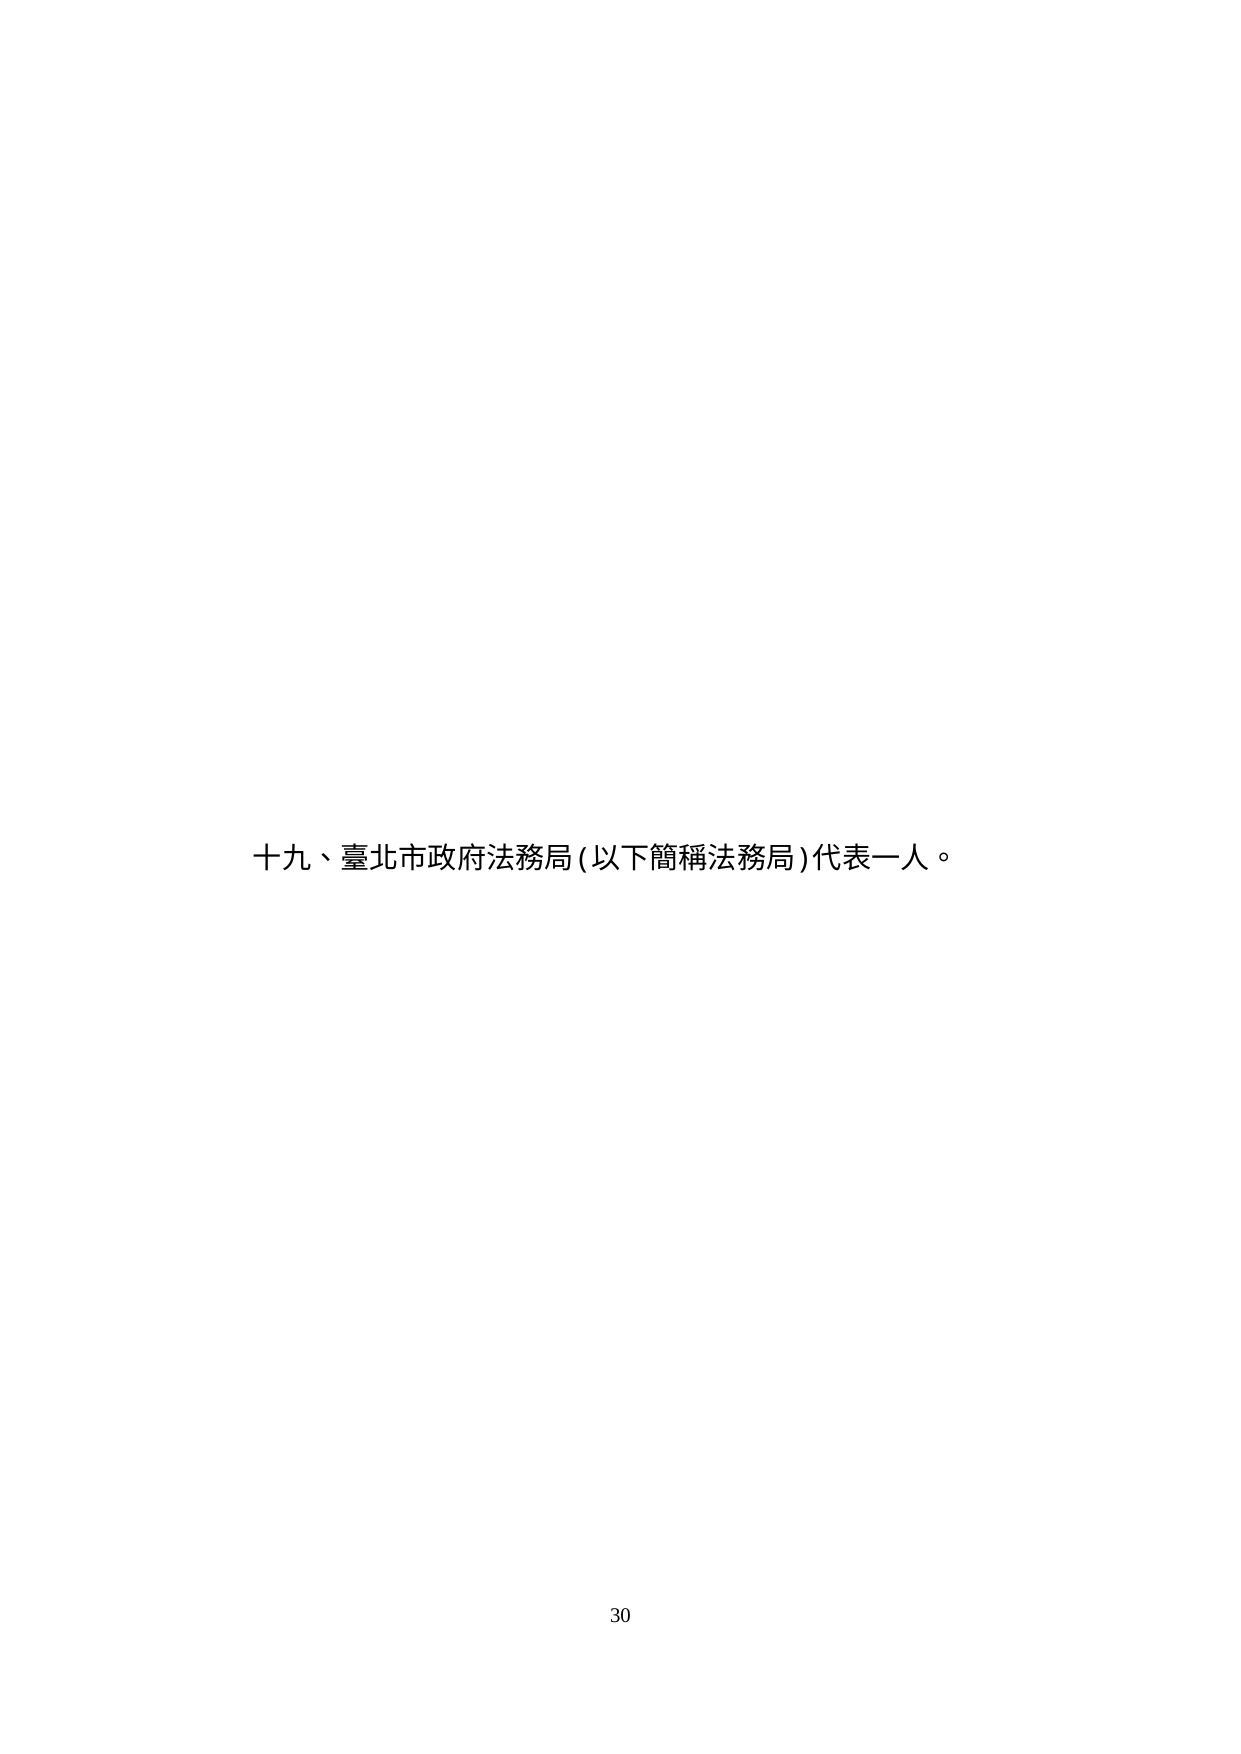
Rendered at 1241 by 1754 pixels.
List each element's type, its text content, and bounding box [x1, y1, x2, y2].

text 十九、臺北市政府法務局(以下簡稱法務局)代表一人。 [148, 814, 1092, 877]
